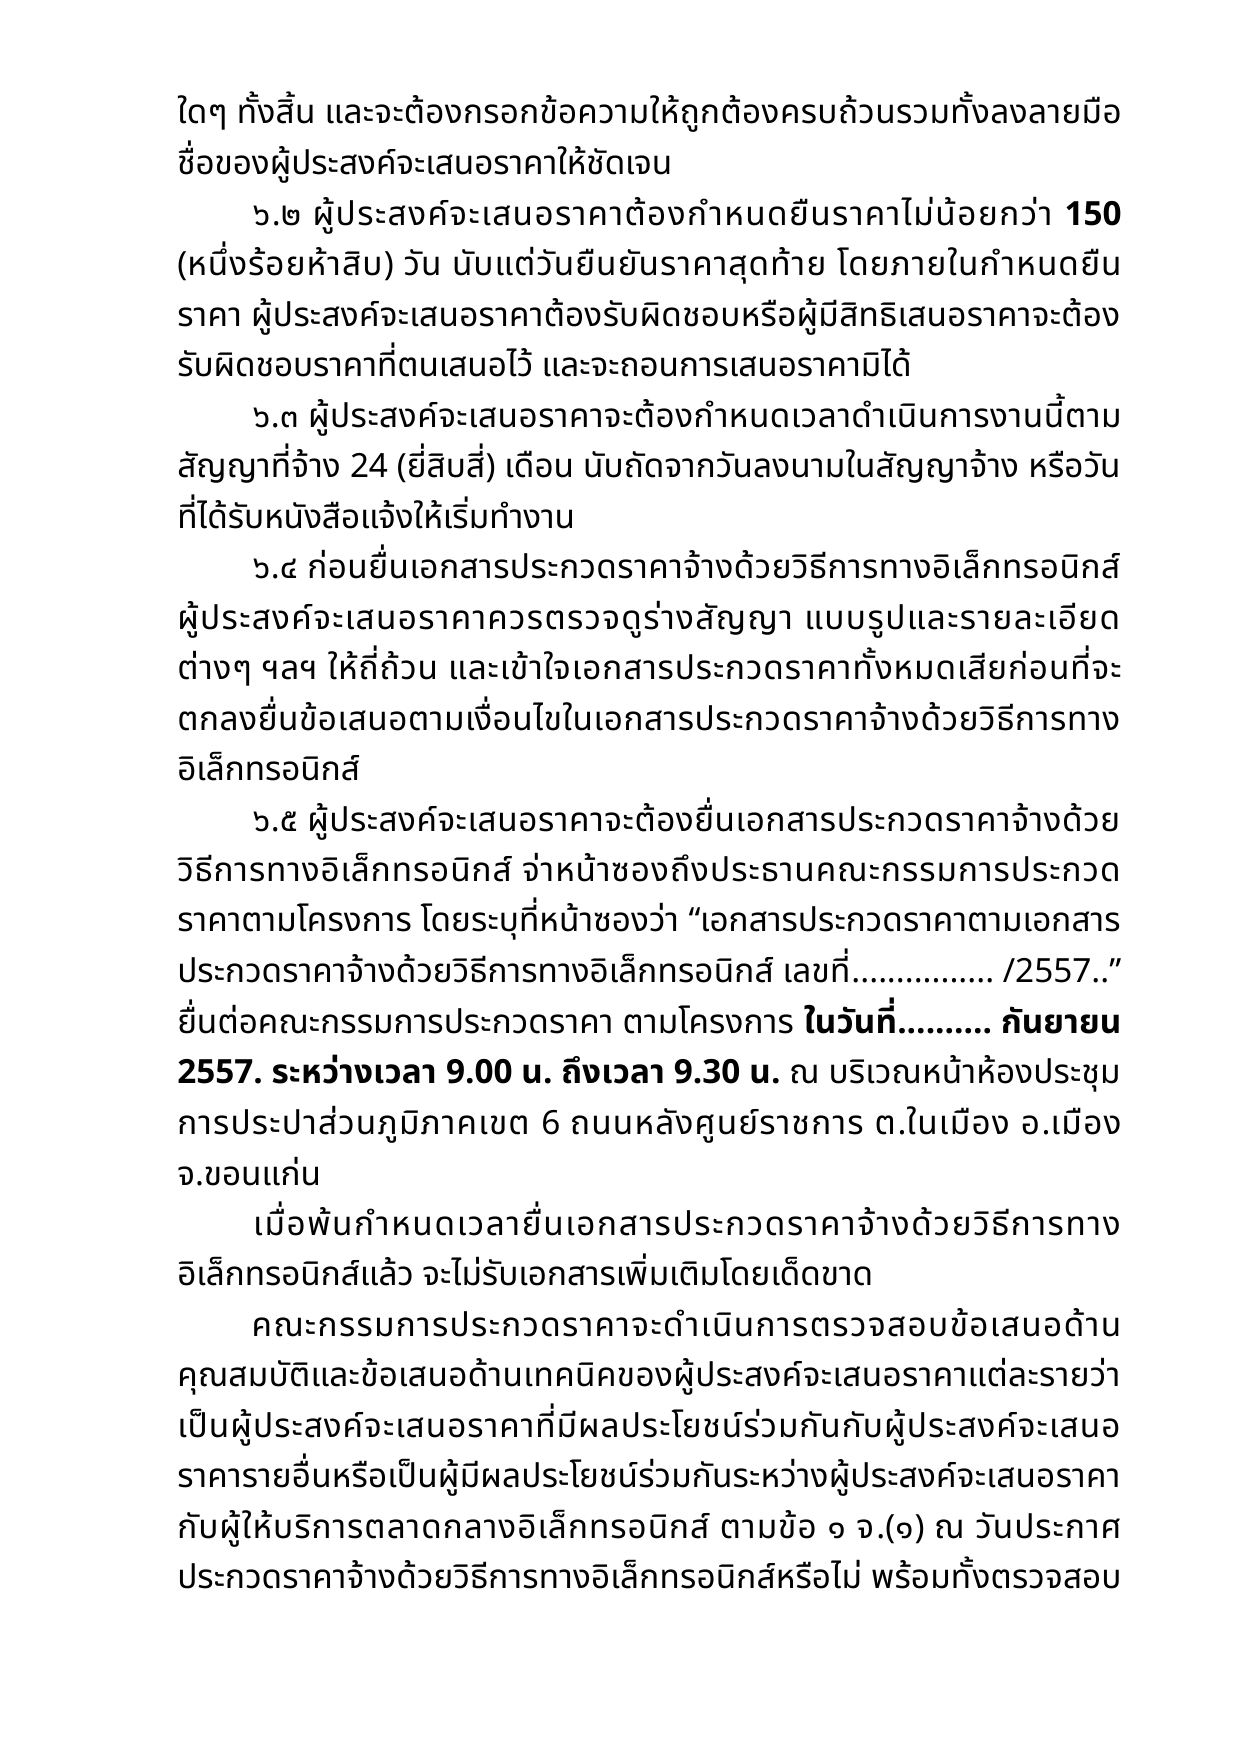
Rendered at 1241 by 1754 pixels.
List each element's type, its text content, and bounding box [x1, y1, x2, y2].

text เมื่อพ้นกำหนดเวลายื่นเอกสารประกวดราคาจ้างด้วยวิธีการทางอิเล็กทรอนิกส์แล้ว จะไม่รับเอกสารเพิ่มเติมโดยเด็ดขาด [177, 1200, 1122, 1301]
text ๖.๓ ผู้ประสงค์จะเสนอราคาจะต้องกำหนดเวลาดำเนินการงานนี้ตามสัญญาที่จ้าง 24 (ยี่สิบสี่) เดือน นับถัดจากวันลงนามในสัญญาจ้าง หรือวันที่ได้รับหนังสือแจ้งให้เริ่มทำงาน [177, 391, 1122, 543]
text ใดๆ ทั้งสิ้น และจะต้องกรอกข้อความให้ถูกต้องครบถ้วนรวมทั้งลงลายมือชื่อของผู้ประสงค์จะเสนอราคาให้ชัดเจน [177, 88, 1122, 189]
text ๖.๔ ก่อนยื่นเอกสารประกวดราคาจ้างด้วยวิธีการทางอิเล็กทรอนิกส์ ผู้ประสงค์จะเสนอราคาควรตรวจดูร่างสัญญา แบบรูปและรายละเอียดต่างๆ ฯลฯ ให้ถี่ถ้วน และเข้าใจเอกสารประกวดราคาทั้งหมดเสียก่อนที่จะตกลงยื่นข้อเสนอตามเงื่อนไขในเอกสารประกวดราคาจ้างด้วยวิธีการทางอิเล็กทรอนิกส์ [177, 543, 1122, 795]
text ๖.๒ ผู้ประสงค์จะเสนอราคาต้องกำหนดยืนราคาไม่น้อยกว่า 150 (หนึ่งร้อยห้าสิบ) วัน นับแต่วันยืนยันราคาสุดท้าย โดยภายในกำหนดยืนราคา ผู้ประสงค์จะเสนอราคาต้องรับผิดชอบหรือผู้มีสิทธิเสนอราคาจะต้องรับผิดชอบราคาที่ตนเสนอไว้ และจะถอนการเสนอราคามิได้ [177, 189, 1122, 391]
text ๖.๕ ผู้ประสงค์จะเสนอราคาจะต้องยื่นเอกสารประกวดราคาจ้างด้วยวิธีการทางอิเล็กทรอนิกส์ จ่าหน้าซองถึงประธานคณะกรรมการประกวดราคาตามโครงการ โดยระบุที่หน้าซองว่า “เอกสารประกวดราคาตามเอกสารประกวดราคาจ้างด้วยวิธีการทางอิเล็กทรอนิกส์ เลขที่................ /2557..” ยื่นต่อคณะกรรมการประกวดราคา ตามโครงการ ในวันที่.......... กันยายน 2557. ระหว่างเวลา 9.00 น. ถึงเวลา 9.30 น. ณ บริเวณหน้าห้องประชุม การประปาส่วนภูมิภาคเขต 6 ถนนหลังศูนย์ราชการ ต.ในเมือง อ.เมือง จ.ขอนแก่น [177, 795, 1122, 1200]
text คณะกรรมการประกวดราคาจะดำเนินการตรวจสอบข้อเสนอด้านคุณสมบัติและข้อเสนอด้านเทคนิคของผู้ประสงค์จะเสนอราคาแต่ละรายว่าเป็นผู้ประสงค์จะเสนอราคาที่มีผลประโยชน์ร่วมกันกับผู้ประสงค์จะเสนอราคารายอื่นหรือเป็นผู้มีผลประโยชน์ร่วมกันระหว่างผู้ประสงค์จะเสนอราคากับผู้ให้บริการตลาดกลางอิเล็กทรอนิกส์ ตามข้อ ๑ จ.(๑) ณ วันประกาศประกวดราคาจ้างด้วยวิธีการทางอิเล็กทรอนิกส์หรือไม่ พร้อมทั้งตรวจสอบ [177, 1301, 1122, 1603]
